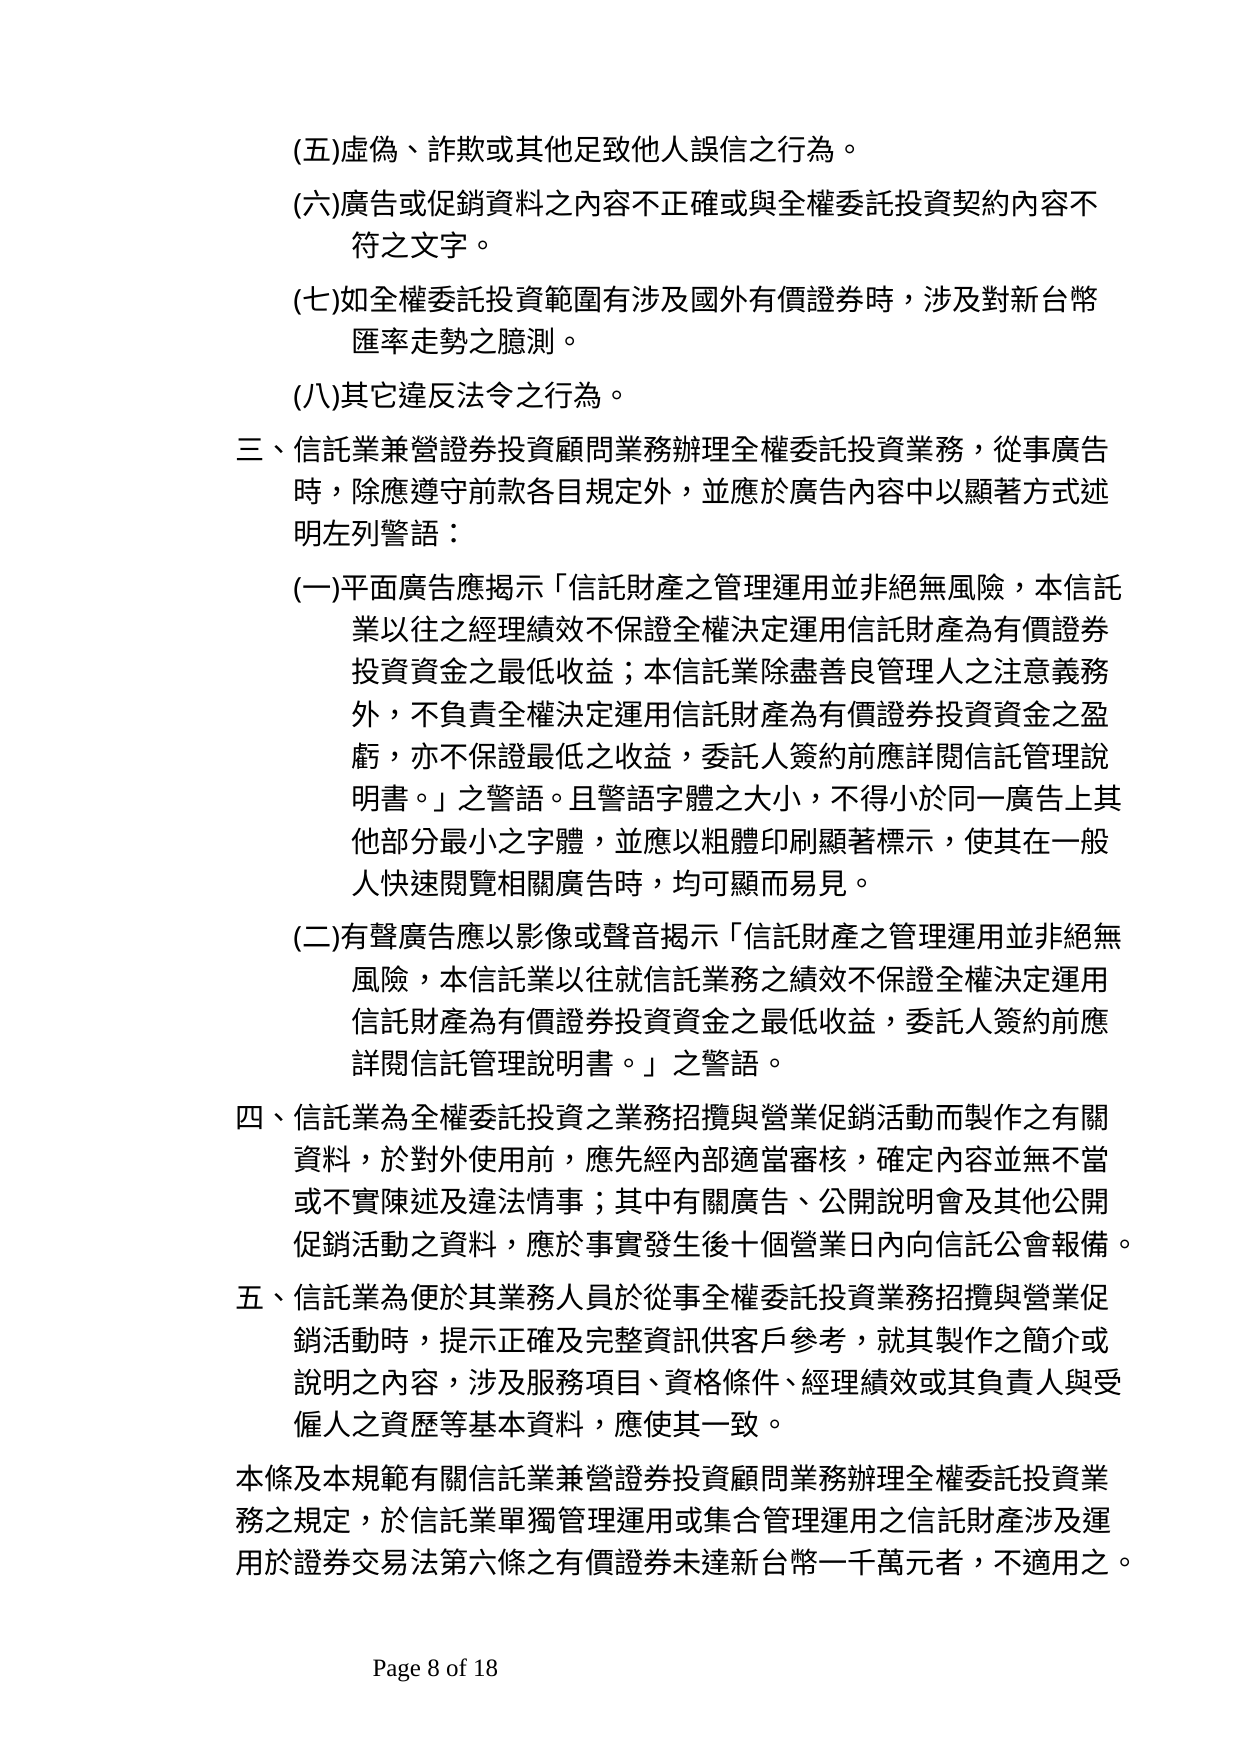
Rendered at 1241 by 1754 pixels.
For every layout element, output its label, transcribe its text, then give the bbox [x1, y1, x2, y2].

text (八)其它違反法令之行為。 [293, 372, 1122, 415]
text (六)廣告或促銷資料之內容不正確或與全權委託投資契約內容不符之文字。 [293, 181, 1122, 265]
text 四、信託業為全權委託投資之業務招攬與營業促銷活動而製作之有關資料，於對外使用前，應先經內部適當審核，確定內容並無不當或不實陳述及違法情事；其中有關廣告、公開說明會及其他公開促銷活動之資料，應於事實發生後十個營業日內向信託公會報備。 [235, 1094, 1122, 1264]
text (五)虛偽、詐欺或其他足致他人誤信之行為。 [293, 127, 1122, 169]
text 五、信託業為便於其業務人員於從事全權委託投資業務招攬與營業促銷活動時，提示正確及完整資訊供客戶參考，就其製作之簡介或說明之內容，涉及服務項目、資格條件、經理績效或其負責人與受僱人之資歷等基本資料，應使其一致。 [235, 1275, 1122, 1444]
text (二)有聲廣告應以影像或聲音揭示「信託財產之管理運用並非絕無風險，本信託業以往就信託業務之績效不保證全權決定運用信託財產為有價證券投資資金之最低收益，委託人簽約前應詳閱信託管理說明書。」之警語。 [293, 914, 1122, 1083]
text (一)平面廣告應揭示「信託財產之管理運用並非絕無風險，本信託業以往之經理績效不保證全權決定運用信託財產為有價證券投資資金之最低收益；本信託業除盡善良管理人之注意義務外，不負責全權決定運用信託財產為有價證券投資資金之盈虧，亦不保證最低之收益，委託人簽約前應詳閱信託管理說明書。」之警語。且警語字體之大小，不得小於同一廣告上其他部分最小之字體，並應以粗體印刷顯著標示，使其在一般人快速閱覽相關廣告時，均可顯而易見。 [293, 564, 1122, 903]
text 三、信託業兼營證券投資顧問業務辦理全權委託投資業務，從事廣告時，除應遵守前款各目規定外，並應於廣告內容中以顯著方式述明左列警語： [235, 426, 1122, 553]
text 本條及本規範有關信託業兼營證券投資顧問業務辦理全權委託投資業務之規定，於信託業單獨管理運用或集合管理運用之信託財產涉及運用於證券交易法第六條之有價證券未達新台幣一千萬元者，不適用之。 [235, 1455, 1122, 1582]
text (七)如全權委託投資範圍有涉及國外有價證券時，涉及對新台幣匯率走勢之臆測。 [293, 277, 1122, 361]
